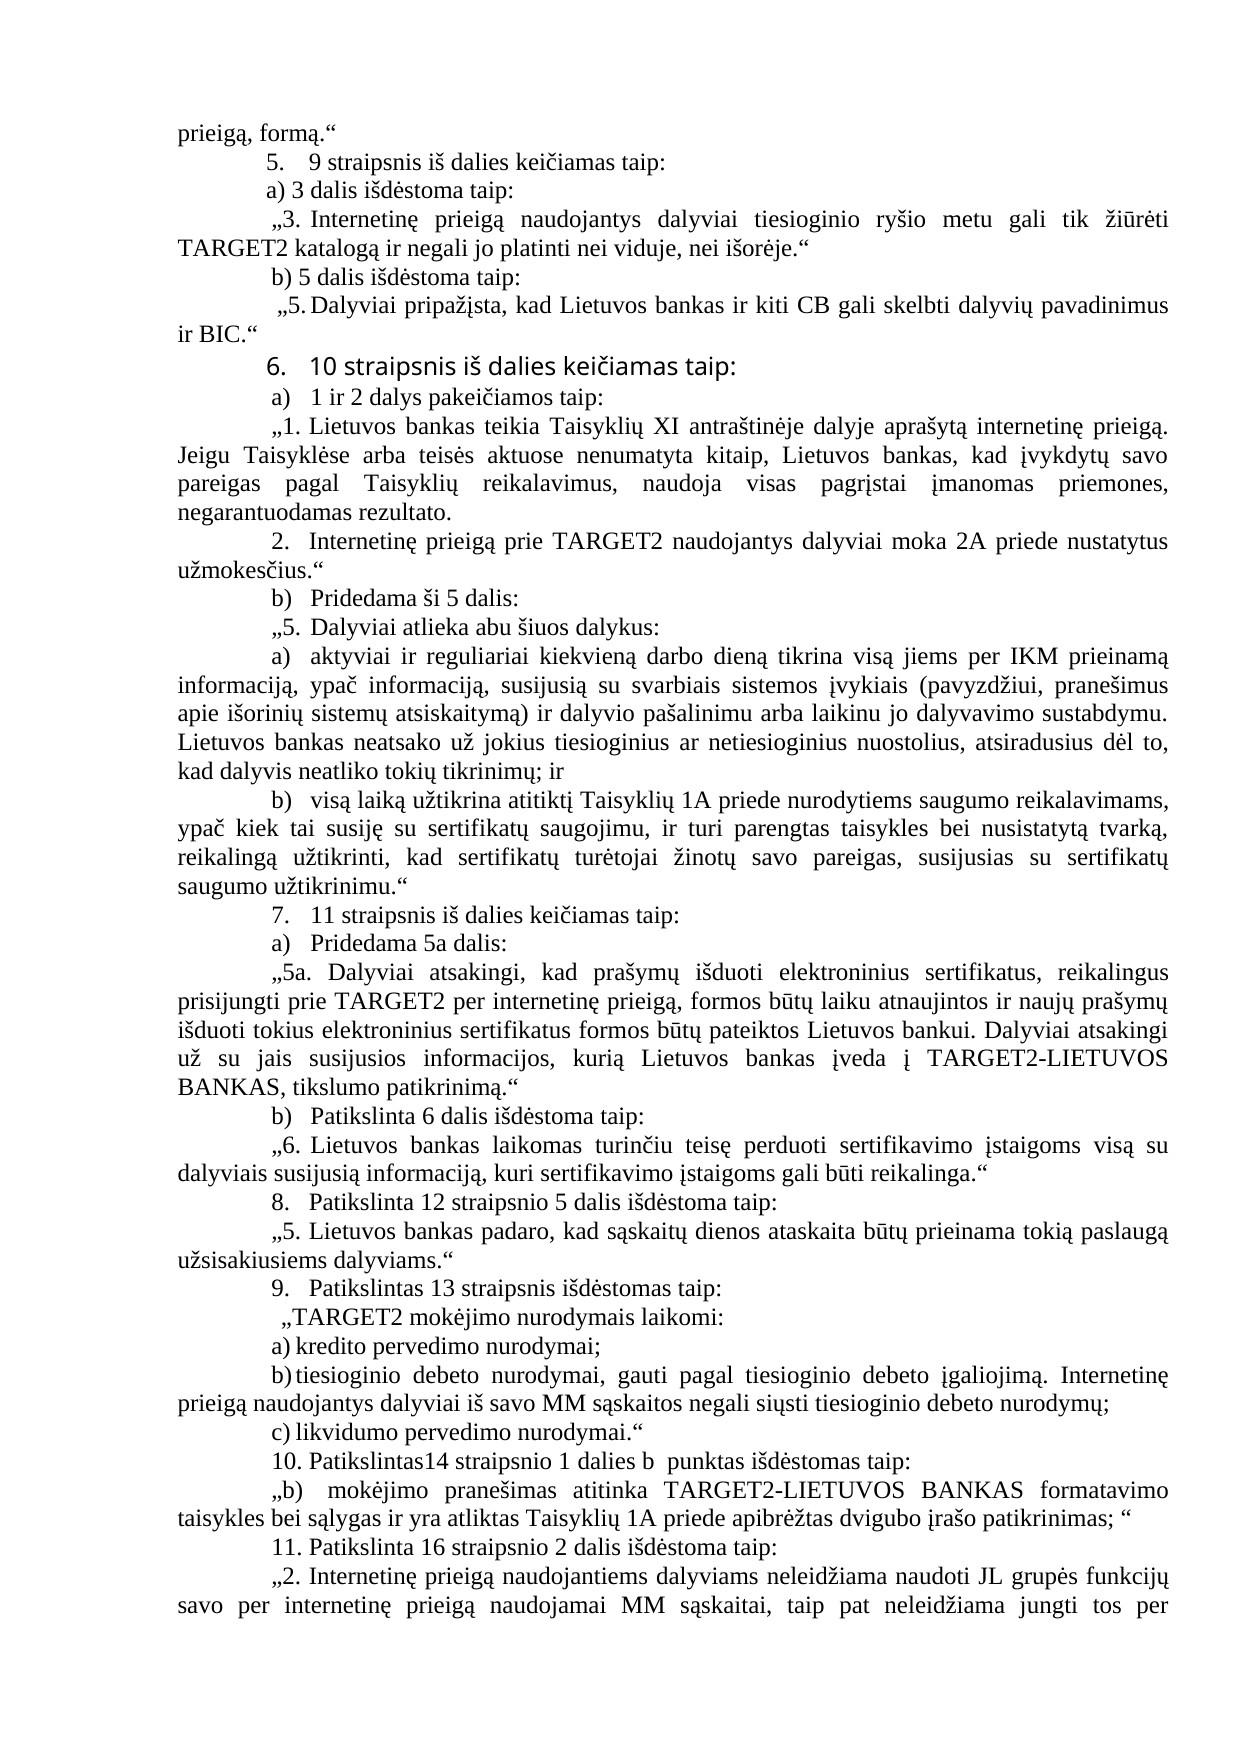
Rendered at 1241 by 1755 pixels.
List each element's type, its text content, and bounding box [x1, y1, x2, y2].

text b) Patikslinta 6 dalis išdėstoma taip: [177, 1101, 1169, 1130]
text a) 3 dalis išdėstoma taip: [266, 176, 1169, 204]
text „5. Dalyviai atlieka abu šiuos dalykus: [177, 612, 1169, 641]
text 10. Patikslintas14 straipsnio 1 dalies b punktas išdėstomas taip: [177, 1446, 1169, 1475]
text „6. Lietuvos bankas laikomas turinčiu teisę perduoti sertifikavimo įstaigoms visą su dalyviais susijusią informaciją, kuri sertifikavimo įstaigoms gali būti reikalinga.“ [177, 1130, 1169, 1187]
text a) 1 ir 2 dalys pakeičiamos taip: [177, 382, 1169, 411]
text prieigą, formą.“ [177, 118, 1169, 147]
text 7. 11 straipsnis iš dalies keičiamas taip: [177, 900, 1169, 928]
text „2. Internetinę prieigą naudojantiems dalyviams neleidžiama naudoti JL grupės funkcijų savo per internetinę prieigą naudojamai MM sąskaitai, taip pat neleidžiama jungti tos per [177, 1561, 1169, 1618]
text b) Pridedama ši 5 dalis: [177, 583, 1169, 612]
text „5. Dalyviai pripažįsta, kad Lietuvos bankas ir kiti CB gali skelbti dalyvių pavadinimus ir BIC.“ [177, 291, 1169, 348]
text 2. Internetinę prieigą prie TARGET2 naudojantys dalyviai moka 2A priede nustatytus užmokesčius.“ [177, 526, 1169, 583]
text „5a. Dalyviai atsakingi, kad prašymų išduoti elektroninius sertifikatus, reikalingus prisijungti prie TARGET2 per internetinę prieigą, formos būtų laiku atnaujintos ir naujų prašymų išduoti tokius elektroninius sertifikatus formos būtų pateiktos Lietuvos bankui. Dalyviai atsakingi už su jais susijusios informacijos, kurią Lietuvos bankas įveda į TARGET2-LIETUVOS BANKAS, tikslumo patikrinimą.“ [177, 957, 1169, 1101]
text „3. Internetinę prieigą naudojantys dalyviai tiesioginio ryšio metu gali tik žiūrėti TARGET2 katalogą ir negali jo platinti nei viduje, nei išorėje.“ [177, 204, 1169, 262]
text b) 5 dalis išdėstoma taip: [177, 262, 1169, 291]
text „5. Lietuvos bankas padaro, kad sąskaitų dienos ataskaita būtų prieinama tokią paslaugą užsisakiusiems dalyviams.“ [177, 1216, 1169, 1273]
text a) Pridedama 5a dalis: [177, 928, 1169, 957]
text 5. 9 straipsnis iš dalies keičiamas taip: [177, 147, 1169, 176]
text a) aktyviai ir reguliariai kiekvieną darbo dieną tikrina visą jiems per IKM prieinamą informaciją, ypač informaciją, susijusią su svarbiais sistemos įvykiais (pavyzdžiui, pranešimus apie išorinių sistemų atsiskaitymą) ir dalyvio pašalinimu arba laikinu jo dalyvavimo sustabdymu. Lietuvos bankas neatsako už jokius tiesioginius ar netiesioginius nuostolius, atsiradusius dėl to, kad dalyvis neatliko tokių tikrinimų; ir [177, 641, 1169, 785]
text 6. 10 straipsnis iš dalies keičiamas taip: [177, 348, 1169, 382]
text b) visą laiką užtikrina atitiktį Taisyklių 1A priede nurodytiems saugumo reikalavimams, ypač kiek tai susiję su sertifikatų saugojimu, ir turi parengtas taisykles bei nusistatytą tvarką, reikalingą užtikrinti, kad sertifikatų turėtojai žinotų savo pareigas, susijusias su sertifikatų saugumo užtikrinimu.“ [177, 785, 1169, 900]
text c) likvidumo pervedimo nurodymai.“ [177, 1417, 1169, 1446]
text „TARGET2 mokėjimo nurodymais laikomi: [177, 1302, 1169, 1331]
text 9. Patikslintas 13 straipsnis išdėstomas taip: [177, 1273, 1169, 1302]
text „1. Lietuvos bankas teikia Taisyklių XI antraštinėje dalyje aprašytą internetinę prieigą. Jeigu Taisyklėse arba teisės aktuose nenumatyta kitaip, Lietuvos bankas, kad įvykdytų savo pareigas pagal Taisyklių reikalavimus, naudoja visas pagrįstai įmanomas priemones, negarantuodamas rezultato. [177, 411, 1169, 526]
text b) tiesioginio debeto nurodymai, gauti pagal tiesioginio debeto įgaliojimą. Internetinę prieigą naudojantys dalyviai iš savo MM sąskaitos negali siųsti tiesioginio debeto nurodymų; [177, 1360, 1169, 1417]
text 11. Patikslinta 16 straipsnio 2 dalis išdėstoma taip: [177, 1532, 1169, 1561]
text 8. Patikslinta 12 straipsnio 5 dalis išdėstoma taip: [177, 1187, 1169, 1216]
text a) kredito pervedimo nurodymai; [177, 1331, 1169, 1360]
text „b) mokėjimo pranešimas atitinka TARGET2-LIETUVOS BANKAS formatavimo taisykles bei sąlygas ir yra atliktas Taisyklių 1A priede apibrėžtas dvigubo įrašo patikrinimas; “ [177, 1475, 1169, 1532]
